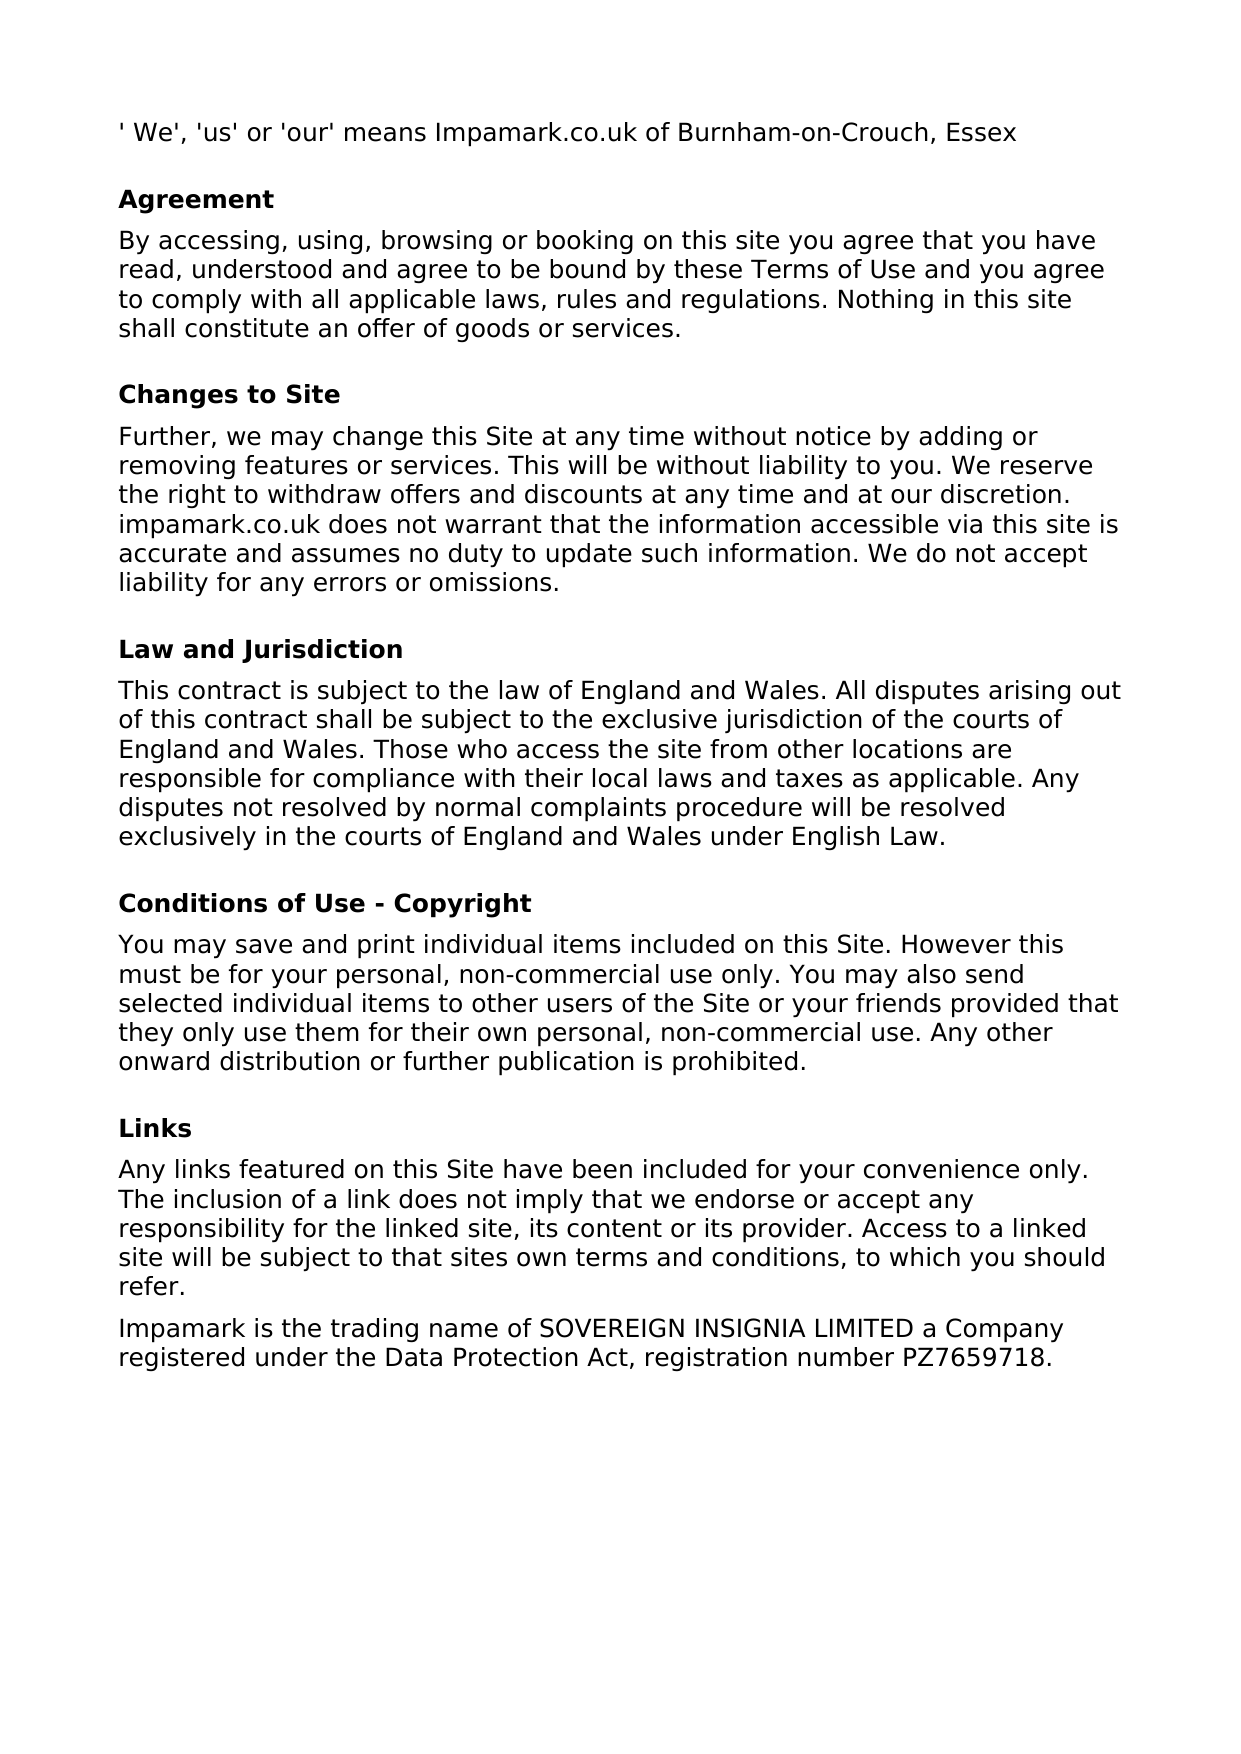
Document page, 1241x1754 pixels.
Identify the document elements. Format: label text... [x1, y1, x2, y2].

subtitle Changes to Site [118, 381, 1122, 410]
subtitle Conditions of Use - Copyright [118, 889, 1122, 918]
text By accessing, using, browsing or booking on this site you agree that you have read, understood and agree to be bound by these Terms of Use and you agree to comply with all applicable laws, rules and regulations. Nothing in this site shall constitute an offer of goods or services. [118, 226, 1122, 343]
text This contract is subject to the law of England and Wales. All disputes arising out of this contract shall be subject to the exclusive jurisdiction of the courts of England and Wales. Those who access the site from other locations are responsible for compliance with their local laws and taxes as applicable. Any disputes not resolved by normal complaints procedure will be resolved exclusively in the courts of England and Wales under English Law. [118, 676, 1122, 851]
subtitle Links [118, 1114, 1122, 1143]
text Impamark is the trading name of SOVEREIGN INSIGNIA LIMITED a Company registered under the Data Protection Act, registration number PZ7659718. [118, 1314, 1122, 1372]
subtitle Law and Jurisdiction [118, 635, 1122, 664]
subtitle Agreement [118, 185, 1122, 214]
text ' We', 'us' or 'our' means Impamark.co.uk of Burnham-on-Crouch, Essex [118, 118, 1122, 147]
text Further, we may change this Site at any time without notice by adding or removing features or services. This will be without liability to you. We reserve the right to withdraw offers and discounts at any time and at our discretion. impamark.co.uk does not warrant that the information accessible via this site is accurate and assumes no duty to update such information. We do not accept liability for any errors or omissions. [118, 422, 1122, 597]
text Any links featured on this Site have been included for your convenience only. The inclusion of a link does not imply that we endorse or accept any responsibility for the linked site, its content or its provider. Access to a linked site will be subject to that sites own terms and conditions, to which you should refer. [118, 1156, 1122, 1301]
text You may save and print individual items included on this Site. However this must be for your personal, non-commercial use only. You may also send selected individual items to other users of the Site or your friends provided that they only use them for their own personal, non-commercial use. Any other onward distribution or further publication is prohibited. [118, 931, 1122, 1076]
